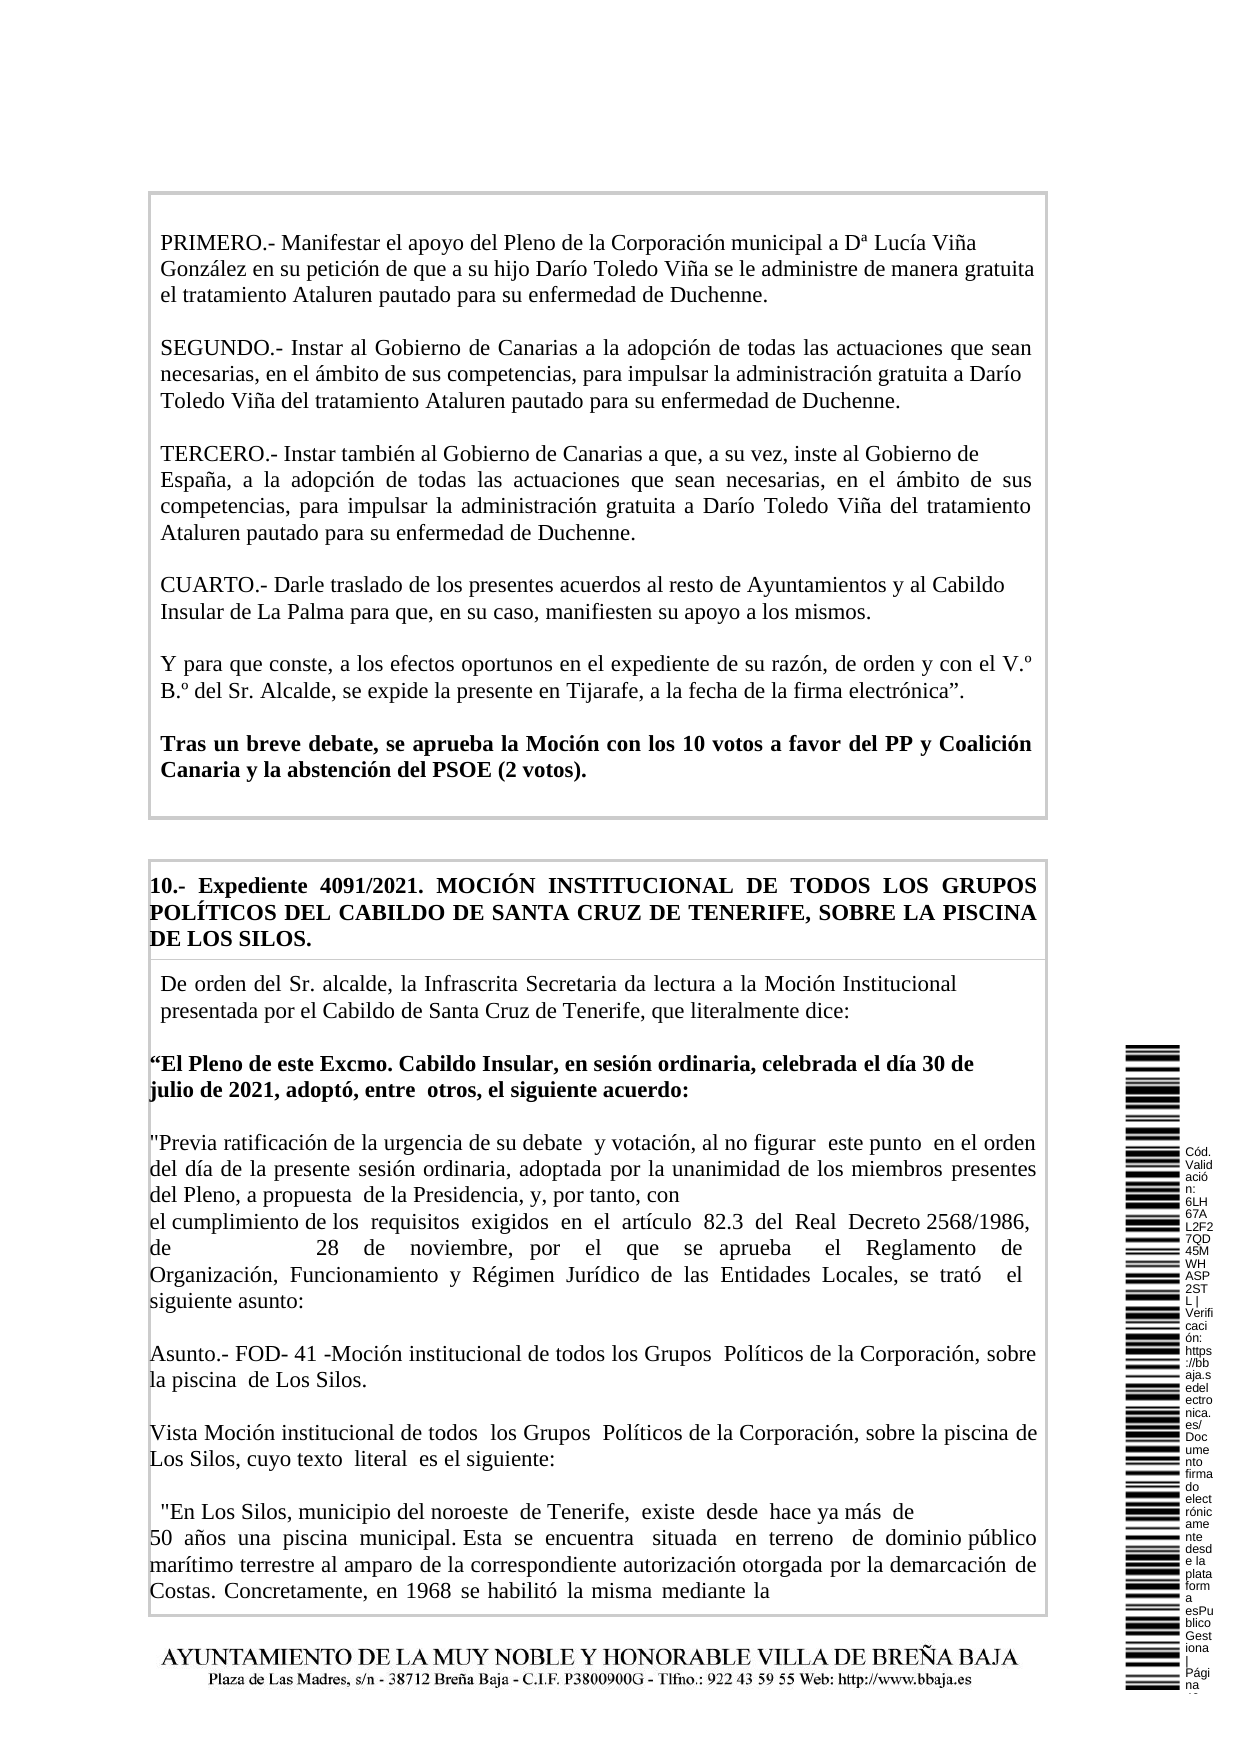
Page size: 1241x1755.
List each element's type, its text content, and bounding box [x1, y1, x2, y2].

table_cell De orden del Sr. alcalde, la Infrascrita Secretaria da lectura a la Moción Institucional presentada por el Cabildo de Santa Cruz de Tenerife, que literalmente dice: “El Pleno de este Excmo. Cabildo Insular, en sesión ordinaria, celebrada el día 30 de julio de 2021, adoptó, entre otros, el siguiente acuerdo: "Previa ratificación de la urgencia de su debate y votación, al no figurar este punto en el orden del día de la presente sesión ordinaria, adoptada por la unanimidad de los miembros presentes del Pleno, a propuesta de la Presidencia, y, por tanto, con el cumplimiento de los requisitos exigidos en el artículo 82.3 del Real Decreto 2568/1986, de 28 de noviembre, por el que se aprueba el Reglamento de Organización, Funcionamiento y Régimen Jurídico de las Entidades Locales, se trató el siguiente asunto: Asunto.- FOD- 41 -Moción institucional de todos los Grupos Políticos de la Corporación, sobre la piscina de Los Silos. Vista Moción institucional de todos los Grupos Políticos de la Corporación, sobre la piscina de Los Silos, cuyo texto literal es el siguiente: "En Los Silos, municipio del noroeste de Tenerife, existe desde hace ya más de 50 años una piscina municipal. Esta se encuentra situada en terreno de dominio público marítimo terrestre al amparo de la correspondiente autorización otorgada por la demarcación de Costas. Concretamente, en 1968 se habilitó la misma mediante la [151, 960, 1045, 1613]
table_header 10.- Expediente 4091/2021. MOCIÓN INSTITUCIONAL DE TODOS LOS GRUPOS POLÍTICOS DEL CABILDO DE SANTA CRUZ DE TENERIFE, SOBRE LA PISCINA DE LOS SILOS. [151, 862, 1045, 959]
table_header PRIMERO.- Manifestar el apoyo del Pleno de la Corporación municipal a Dª Lucía Viña González en su petición de que a su hijo Darío Toledo Viña se le administre de manera gratuita el tratamiento Ataluren pautado para su enfermedad de Duchenne. SEGUNDO.- Instar al Gobierno de Canarias a la adopción de todas las actuaciones que sean necesarias, en el ámbito de sus competencias, para impulsar la administración gratuita a Darío Toledo Viña del tratamiento Ataluren pautado para su enfermedad de Duchenne. TERCERO.- Instar también al Gobierno de Canarias a que, a su vez, inste al Gobierno de España, a la adopción de todas las actuaciones que sean necesarias, en el ámbito de sus competencias, para impulsar la administración gratuita a Darío Toledo Viña del tratamiento Ataluren pautado para su enfermedad de Duchenne. CUARTO.- Darle traslado de los presentes acuerdos al resto de Ayuntamientos y al Cabildo Insular de La Palma para que, en su caso, manifiesten su apoyo a los mismos. Y para que conste, a los efectos oportunos en el expediente de su razón, de orden y con el V.º B.º del Sr. Alcalde, se expide la presente en Tijarafe, a la fecha de la firma electrónica”. Tras un breve debate, se aprueba la Moción con los 10 votos a favor del PP y Coalición Canaria y la abstención del PSOE (2 votos). [151, 195, 1045, 816]
text Cód. Validación: 6LH67AL2F27QD45MWHASP2STL | Verificación: https://bbaja.sedelectronica.es/ Documento firmado electrónicamente desde la plataforma esPublico Gestiona | Página 40 de 45 [1185, 1147, 1214, 1694]
